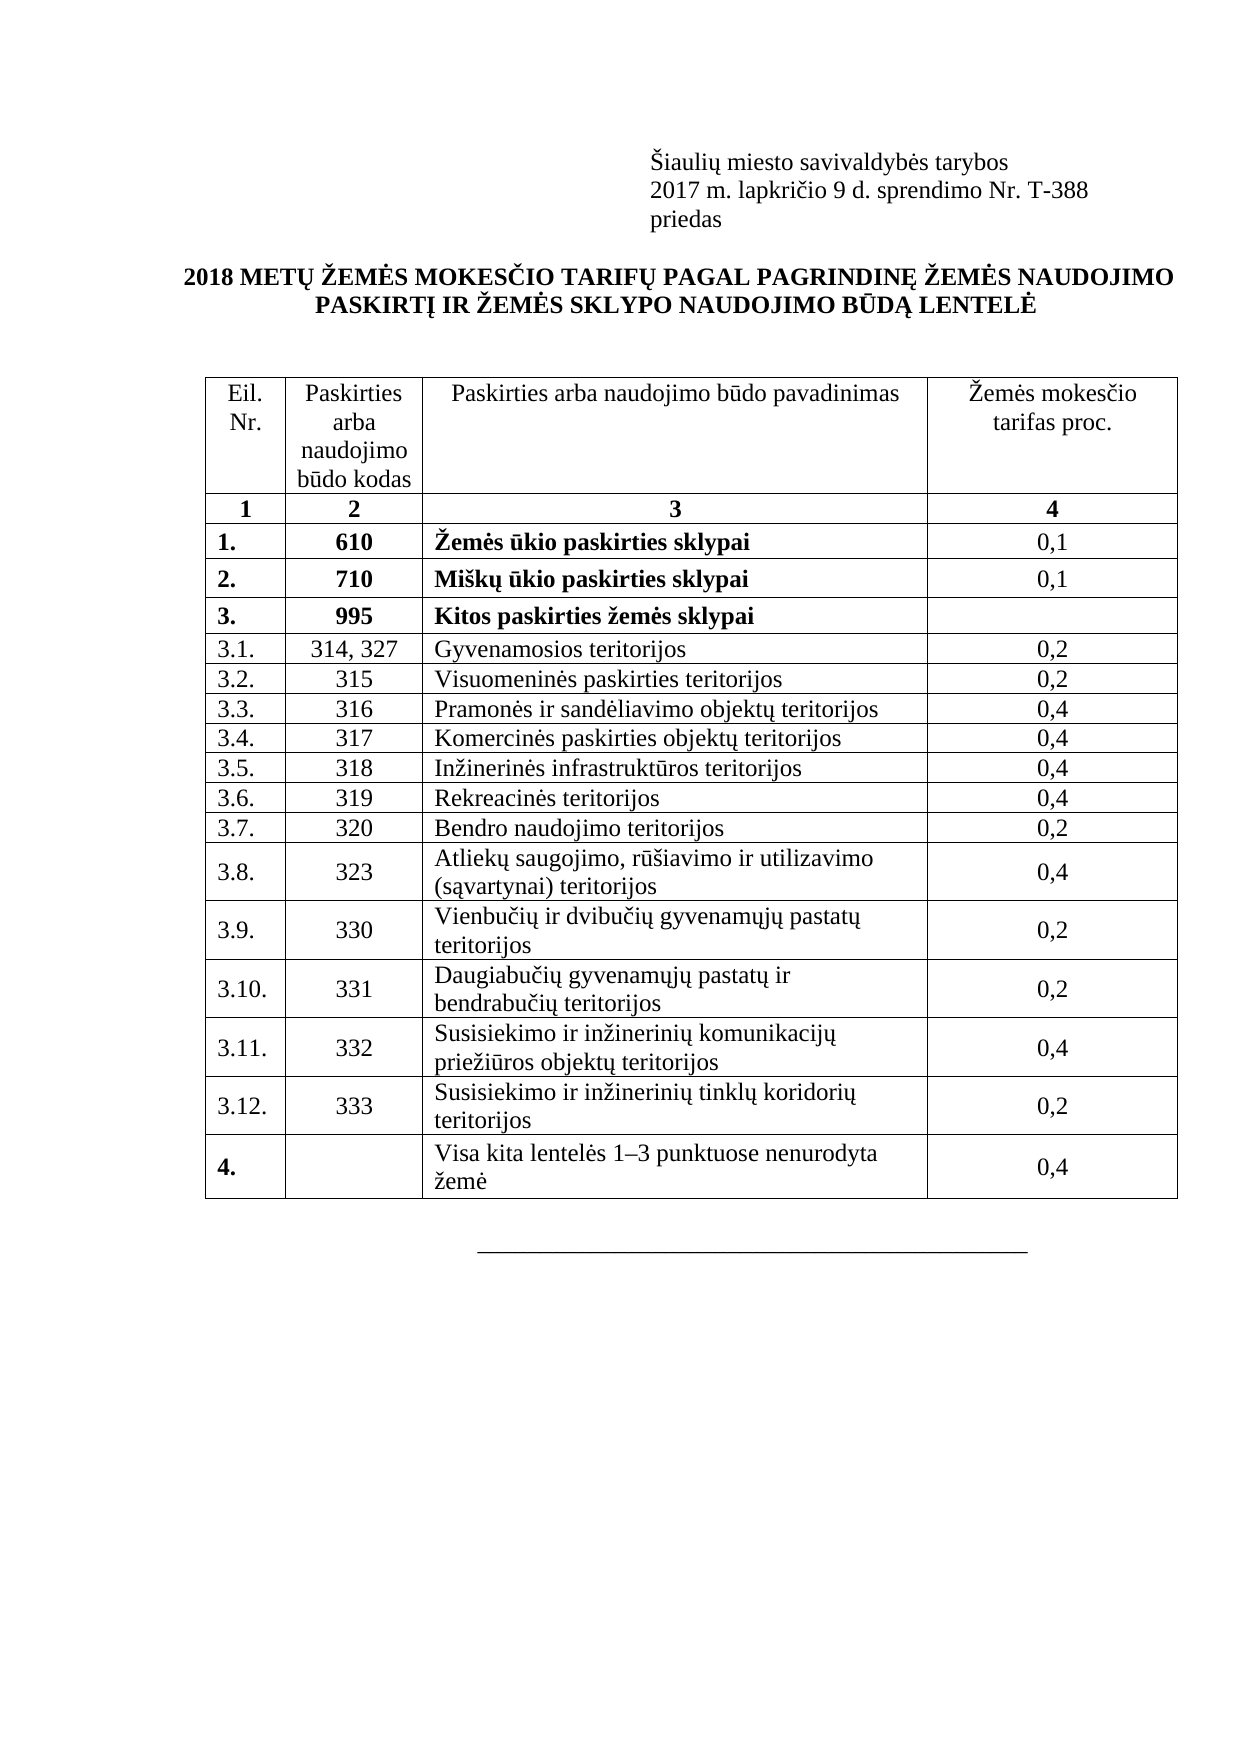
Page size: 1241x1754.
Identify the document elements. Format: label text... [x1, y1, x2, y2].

table_cell 3.1. [206, 634, 285, 663]
table_cell 3.7. [206, 813, 285, 842]
table_cell 3.3. [206, 694, 285, 722]
table_cell 0,1 [928, 524, 1177, 558]
table_cell 710 [286, 559, 422, 597]
table_cell 320 [286, 813, 422, 842]
table_cell Atliekų saugojimo, rūšiavimo ir utilizavimo (sąvartynai) teritorijos [423, 843, 927, 900]
table_cell 3. [206, 598, 285, 633]
table_cell 3.4. [206, 724, 285, 752]
table_header Eil. Nr. [206, 378, 285, 493]
table_cell 2. [206, 559, 285, 597]
table_cell 1. [206, 524, 285, 558]
table_cell 4. [206, 1135, 285, 1197]
table_cell 1 [206, 494, 285, 523]
table_cell 319 [286, 783, 422, 812]
text priedas [650, 204, 1181, 233]
table_cell 3.8. [206, 843, 285, 900]
table_cell Komercinės paskirties objektų teritorijos [423, 724, 927, 752]
table_cell 317 [286, 724, 422, 752]
table_cell 3.10. [206, 960, 285, 1017]
table_cell 0,4 [928, 694, 1177, 722]
table_cell Kitos paskirties žemės sklypai [423, 598, 927, 633]
text ____________________________________________ [177, 1227, 1181, 1256]
table_cell [928, 598, 1177, 633]
table_cell 333 [286, 1077, 422, 1134]
table_cell Daugiabučių gyvenamųjų pastatų ir bendrabučių teritorijos [423, 960, 927, 1017]
table_cell Rekreacinės teritorijos [423, 783, 927, 812]
table_cell 0,4 [928, 1135, 1177, 1197]
table_cell 0,4 [928, 753, 1177, 782]
table_cell 3.12. [206, 1077, 285, 1134]
text 2017 m. lapkričio 9 d. sprendimo Nr. T-388 [650, 176, 1181, 204]
table_cell Visa kita lentelės 1–3 punktuose nenurodyta žemė [423, 1135, 927, 1197]
table_cell 2 [286, 494, 422, 523]
table_cell 0,1 [928, 559, 1177, 597]
table_cell Inžinerinės infrastruktūros teritorijos [423, 753, 927, 782]
table_cell 3 [423, 494, 927, 523]
table_cell 0,4 [928, 843, 1177, 900]
table_cell 316 [286, 694, 422, 722]
table_cell Pramonės ir sandėliavimo objektų teritorijos [423, 694, 927, 722]
table_cell Susisiekimo ir inžinerinių komunikacijų priežiūros objektų teritorijos [423, 1018, 927, 1076]
table_cell 610 [286, 524, 422, 558]
table_cell 0,2 [928, 664, 1177, 693]
table_cell 4 [928, 494, 1177, 523]
table_cell 3.9. [206, 901, 285, 959]
table_header Paskirties arba naudojimo būdo pavadinimas [423, 378, 927, 493]
table_cell 0,4 [928, 1018, 1177, 1076]
table_cell 0,2 [928, 1077, 1177, 1134]
table_cell 995 [286, 598, 422, 633]
table_cell 0,4 [928, 783, 1177, 812]
table_header Paskirties arba naudojimo būdo kodas [286, 378, 422, 493]
table_cell 3.2. [206, 664, 285, 693]
table_cell 318 [286, 753, 422, 782]
table_cell Vienbučių ir dvibučių gyvenamųjų pastatų teritorijos [423, 901, 927, 959]
table_cell Susisiekimo ir inžinerinių tinklų koridorių teritorijos [423, 1077, 927, 1134]
table_cell 0,2 [928, 634, 1177, 663]
table_cell 330 [286, 901, 422, 959]
table_cell 332 [286, 1018, 422, 1076]
text 2018 METŲ ŽEMĖS MOKESČIO TARIFŲ PAGAL PAGRINDINĘ ŽEMĖS NAUDOJIMO PASKIRTĮ IR ŽEMĖS SKLYPO NAUDOJIMO BŪDĄ LENTELĖ [177, 262, 1181, 319]
table_header Žemės mokesčio tarifas proc. [928, 378, 1177, 493]
table_cell Gyvenamosios teritorijos [423, 634, 927, 663]
table_cell [286, 1135, 422, 1197]
table_cell 3.6. [206, 783, 285, 812]
table_cell 3.5. [206, 753, 285, 782]
table_cell 0,4 [928, 724, 1177, 752]
table_cell Miškų ūkio paskirties sklypai [423, 559, 927, 597]
table_cell 315 [286, 664, 422, 693]
table_cell 331 [286, 960, 422, 1017]
table_cell 3.11. [206, 1018, 285, 1076]
table_cell Visuomeninės paskirties teritorijos [423, 664, 927, 693]
table_cell Žemės ūkio paskirties sklypai [423, 524, 927, 558]
table_cell Bendro naudojimo teritorijos [423, 813, 927, 842]
text Šiaulių miesto savivaldybės tarybos [650, 147, 1181, 176]
table_cell 323 [286, 843, 422, 900]
table_cell 0,2 [928, 813, 1177, 842]
table_cell 0,2 [928, 960, 1177, 1017]
table_cell 314, 327 [286, 634, 422, 663]
table_cell 0,2 [928, 901, 1177, 959]
